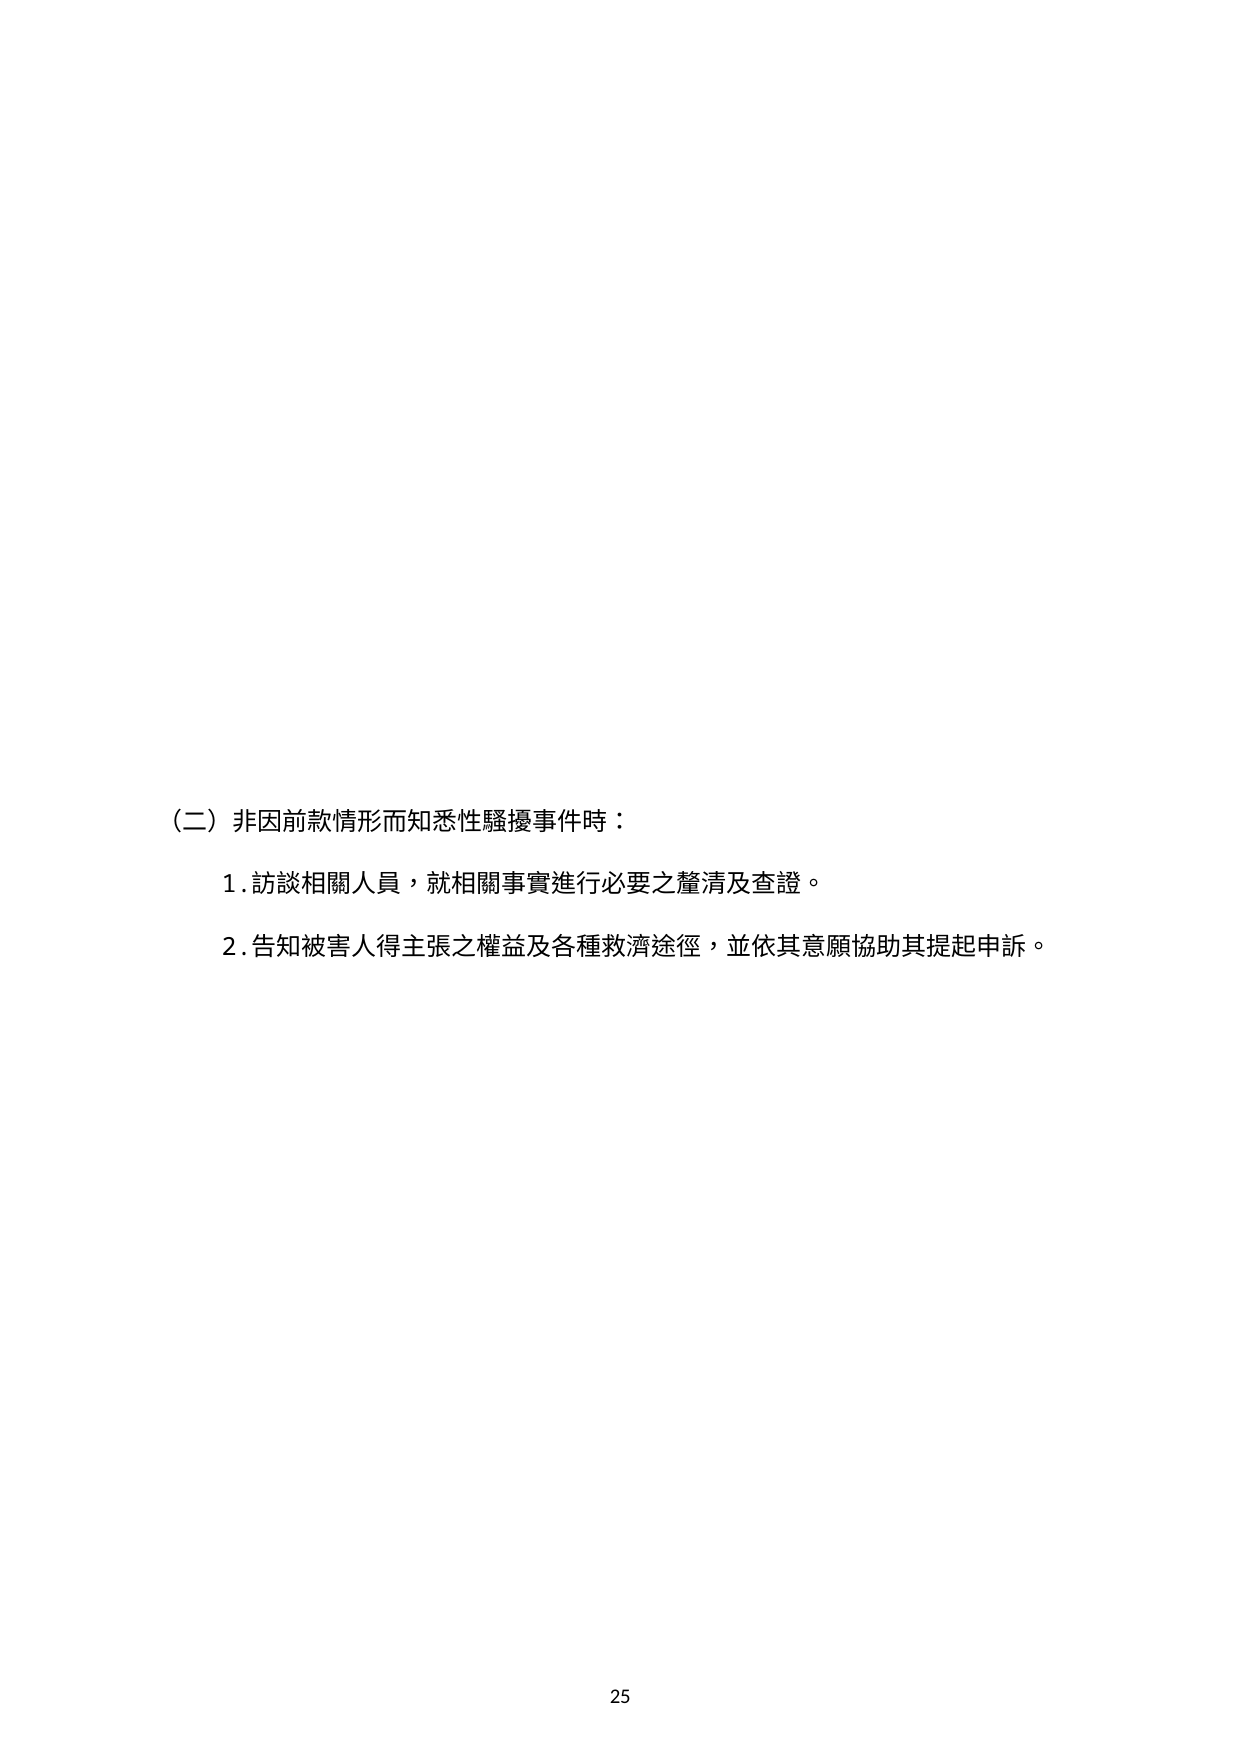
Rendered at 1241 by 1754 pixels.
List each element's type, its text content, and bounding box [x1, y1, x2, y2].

text 1.訪談相關人員，就相關事實進行必要之釐清及查證。 [221, 840, 1128, 902]
text （二）非因前款情形而知悉性騷擾事件時： [157, 777, 1128, 840]
text 2.告知被害人得主張之權益及各種救濟途徑，並依其意願協助其提起申訴。 [221, 902, 1128, 965]
